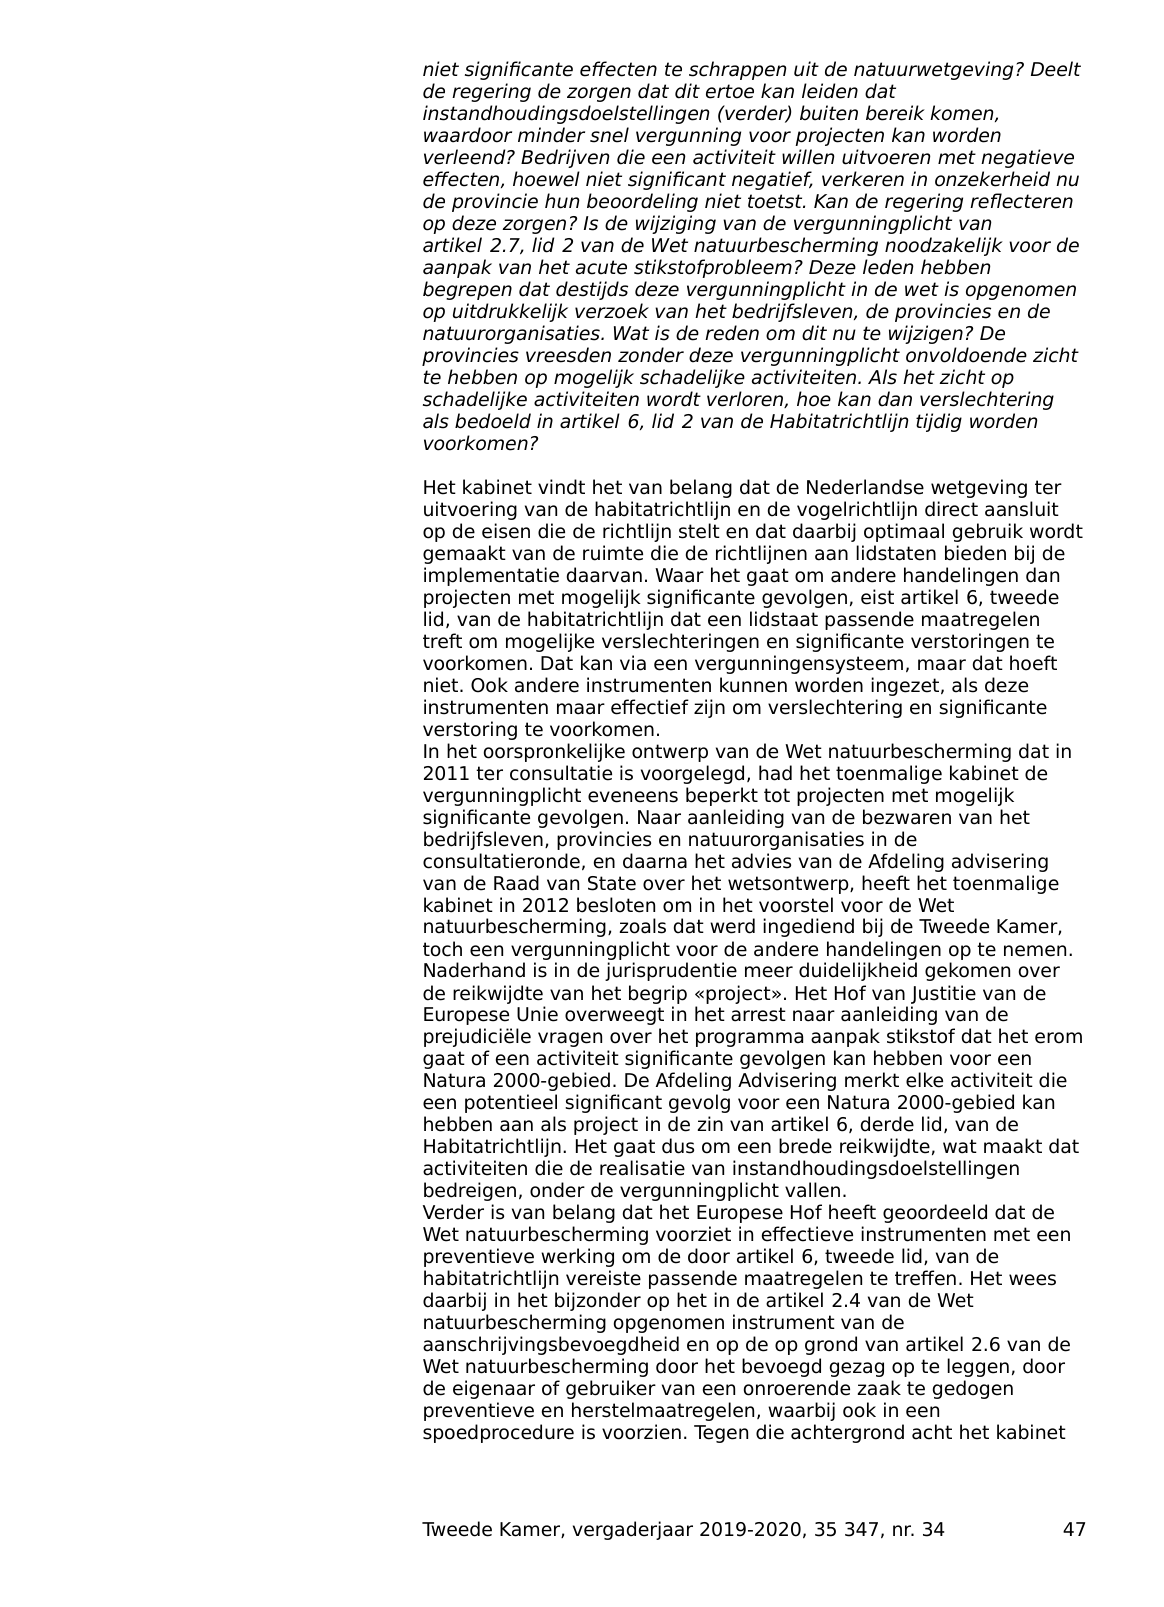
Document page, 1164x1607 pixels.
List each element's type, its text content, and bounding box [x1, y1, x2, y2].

text Verder is van belang dat het Europese Hof heeft geoordeeld dat de Wet natuurbescherming voorziet in effectieve instrumenten met een preventieve werking om de door artikel 6, tweede lid, van de habitatrichtlijn vereiste passende maatregelen te treffen. Het wees daarbij in het bijzonder op het in de artikel 2.4 van de Wet natuurbescherming opgenomen instrument van de aanschrijvingsbevoegdheid en op de op grond van artikel 2.6 van de Wet natuurbescherming door het bevoegd gezag op te leggen, door de eigenaar of gebruiker van een onroerende zaak te gedogen preventieve en herstelmaatregelen, waarbij ook in een spoedprocedure is voorzien. Tegen die achtergrond acht het kabinet [422, 1202, 1087, 1444]
text In het oorspronkelijke ontwerp van de Wet natuurbescherming dat in 2011 ter consultatie is voorgelegd, had het toenmalige kabinet de vergunningplicht eveneens beperkt tot projecten met mogelijk significante gevolgen. Naar aanleiding van de bezwaren van het bedrijfsleven, provincies en natuurorganisaties in de consultatieronde, en daarna het advies van de Afdeling advisering van de Raad van State over het wetsontwerp, heeft het toenmalige kabinet in 2012 besloten om in het voorstel voor de Wet natuurbescherming, zoals dat werd ingediend bij de Tweede Kamer, toch een vergunningplicht voor de andere handelingen op te nemen. [422, 741, 1087, 960]
text niet significante effecten te schrappen uit de natuurwetgeving? Deelt de regering de zorgen dat dit ertoe kan leiden dat instandhoudingsdoelstellingen (verder) buiten bereik komen, waardoor minder snel vergunning voor projecten kan worden verleend? Bedrijven die een activiteit willen uitvoeren met negatieve effecten, hoewel niet significant negatief, verkeren in onzekerheid nu de provincie hun beoordeling niet toetst. Kan de regering reflecteren op deze zorgen? Is de wijziging van de vergunningplicht van artikel 2.7, lid 2 van de Wet natuurbescherming noodzakelijk voor de aanpak van het acute stikstofprobleem? Deze leden hebben begrepen dat destijds deze vergunningplicht in de wet is opgenomen op uitdrukkelijk verzoek van het bedrijfsleven, de provincies en de natuurorganisaties. Wat is de reden om dit nu te wijzigen? De provincies vreesden zonder deze vergunningplicht onvoldoende zicht te hebben op mogelijk schadelijke activiteiten. Als het zicht op schadelijke activiteiten wordt verloren, hoe kan dan verslechtering als bedoeld in artikel 6, lid 2 van de Habitatrichtlijn tijdig worden voorkomen? [422, 59, 1087, 455]
text Het kabinet vindt het van belang dat de Nederlandse wetgeving ter uitvoering van de habitatrichtlijn en de vogelrichtlijn direct aansluit op de eisen die de richtlijn stelt en dat daarbij optimaal gebruik wordt gemaakt van de ruimte die de richtlijnen aan lidstaten bieden bij de implementatie daarvan. Waar het gaat om andere handelingen dan projecten met mogelijk significante gevolgen, eist artikel 6, tweede lid, van de habitatrichtlijn dat een lidstaat passende maatregelen treft om mogelijke verslechteringen en significante verstoringen te voorkomen. Dat kan via een vergunningensysteem, maar dat hoeft niet. Ook andere instrumenten kunnen worden ingezet, als deze instrumenten maar effectief zijn om verslechtering en significante verstoring te voorkomen. [422, 477, 1087, 741]
text Naderhand is in de jurisprudentie meer duidelijkheid gekomen over de reikwijdte van het begrip «project». Het Hof van Justitie van de Europese Unie overweegt in het arrest naar aanleiding van de prejudiciële vragen over het programma aanpak stikstof dat het erom gaat of een activiteit significante gevolgen kan hebben voor een Natura 2000-gebied. De Afdeling Advisering merkt elke activiteit die een potentieel significant gevolg voor een Natura 2000-gebied kan hebben aan als project in de zin van artikel 6, derde lid, van de Habitatrichtlijn. Het gaat dus om een brede reikwijdte, wat maakt dat activiteiten die de realisatie van instandhoudingsdoelstellingen bedreigen, onder de vergunningplicht vallen. [422, 960, 1087, 1202]
